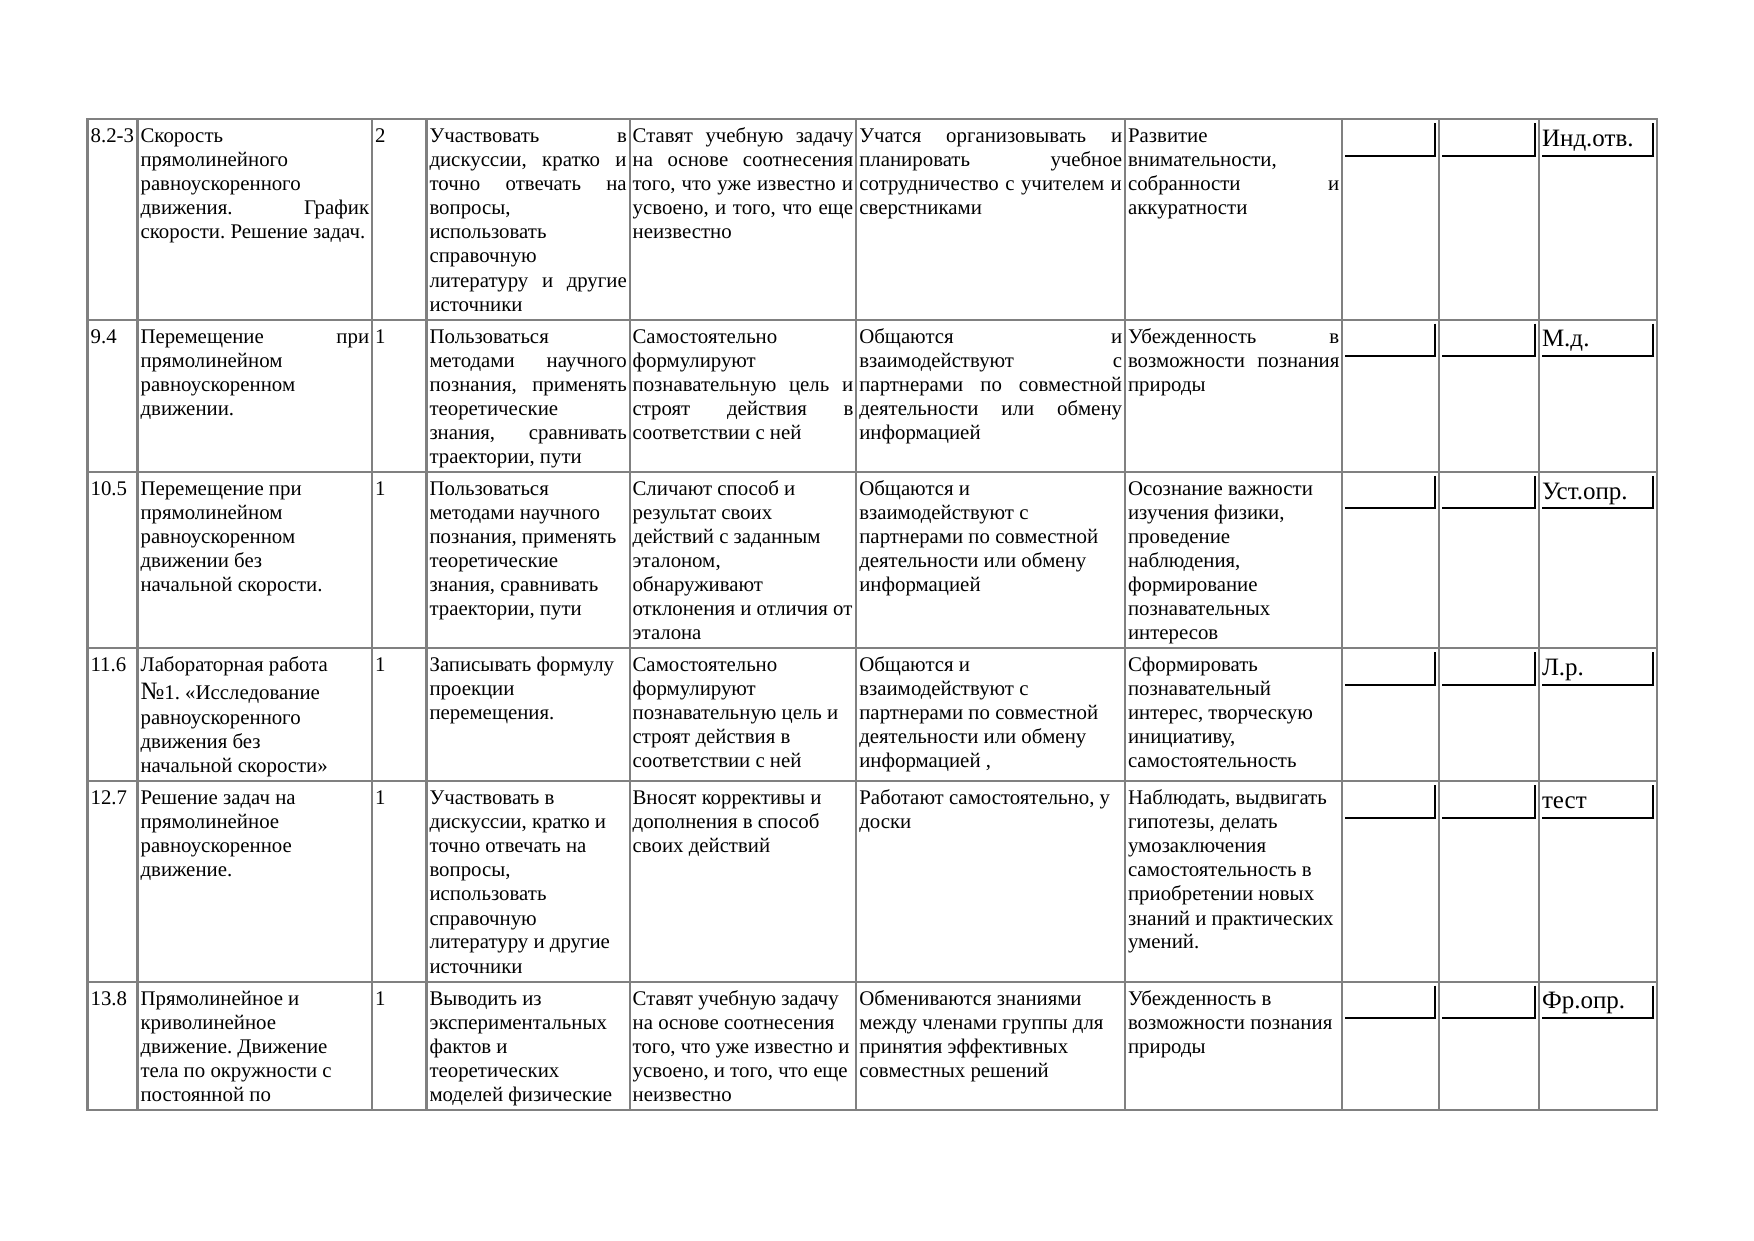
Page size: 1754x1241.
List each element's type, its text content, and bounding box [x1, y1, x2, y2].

table_cell Осознание важности изучения физики, проведение наблюдения, формирование познавательных интересов [1126, 473, 1341, 647]
table_cell [1343, 473, 1438, 647]
table_cell 9.4 [89, 321, 136, 471]
table_cell Участвовать в дискуссии, кратко и точно отвечать на вопросы, использовать справочную литературу и другие источники [428, 120, 629, 318]
table_cell Перемещение при прямолинейном равноускоренном движении без начальной скорости. [139, 473, 371, 647]
table_cell 8.2-3 [89, 120, 136, 318]
table_cell [1440, 473, 1538, 647]
table_cell [1343, 321, 1438, 471]
table_cell [1440, 120, 1538, 318]
table_cell 1 [373, 782, 425, 981]
table_cell Сличают способ и результат своих действий с заданным эталоном, обнаруживают отклонения и отличия от эталона [631, 473, 855, 647]
table_cell [1440, 782, 1538, 981]
table_cell Л.р. [1540, 649, 1656, 780]
table_cell [1343, 649, 1438, 780]
table_cell Уст.опр. [1540, 473, 1656, 647]
table_cell 1 [373, 649, 425, 780]
table_cell Скорость прямолинейного равноускоренного движения. График скорости. Решение задач. [139, 120, 371, 318]
table_cell Общаются и взаимодействуют с партнерами по совместной деятельности или обмену информацией [857, 321, 1124, 471]
table_cell [1343, 983, 1438, 1109]
table_cell Самостоятельно формулируют познавательную цель и строят действия в соответствии с ней [631, 649, 855, 780]
table_cell Прямолинейное и криволинейное движение. Движение тела по окружности с постоянной по [139, 983, 371, 1109]
table_cell Развитие внимательности, собранности и аккуратности [1126, 120, 1341, 318]
table_cell [1440, 649, 1538, 780]
table_cell [1440, 321, 1538, 471]
table_cell Пользоваться методами научного познания, применять теоретические знания, сравнивать траектории, пути [428, 321, 629, 471]
table_cell Записывать формулу проекции перемещения. [428, 649, 629, 780]
table_cell Наблюдать, выдвигать гипотезы, делать умозаключения самостоятельность в приобретении новых знаний и практических умений. [1126, 782, 1341, 981]
table_cell Убежденность в возможности познания природы [1126, 321, 1341, 471]
table_cell 1 [373, 321, 425, 471]
table_cell Общаются и взаимодействуют с партнерами по совместной деятельности или обмену информацией [857, 473, 1124, 647]
table_cell 1 [373, 473, 425, 647]
table_cell Ставят учебную задачу на основе соотнесения того, что уже известно и усвоено, и того, что еще неизвестно [631, 120, 855, 318]
table_cell 13.8 [89, 983, 136, 1109]
table_cell Вносят коррективы и дополнения в способ своих действий [631, 782, 855, 981]
table_cell Убежденность в возможности познания природы [1126, 983, 1341, 1109]
table_cell [1440, 983, 1538, 1109]
table_cell Пользоваться методами научного познания, применять теоретические знания, сравнивать траектории, пути [428, 473, 629, 647]
table_cell М.д. [1540, 321, 1656, 471]
table_cell Обмениваются знаниями между членами группы для принятия эффективных совместных решений [857, 983, 1124, 1109]
table_cell Перемещение при прямолинейном равноускоренном движении. [139, 321, 371, 471]
table_cell Участвовать в дискуссии, кратко и точно отвечать на вопросы, использовать справочную литературу и другие источники [428, 782, 629, 981]
table_cell 12.7 [89, 782, 136, 981]
table_cell Инд.отв. [1540, 120, 1656, 318]
table_cell Работают самостоятельно, у доски [857, 782, 1124, 981]
table_cell 2 [373, 120, 425, 318]
table_cell Решение задач на прямолинейное равноускоренное движение. [139, 782, 371, 981]
table_cell Общаются и взаимодействуют с партнерами по совместной деятельности или обмену информацией , [857, 649, 1124, 780]
table_cell 10.5 [89, 473, 136, 647]
table_cell тест [1540, 782, 1656, 981]
table_cell Ставят учебную задачу на основе соотнесения того, что уже известно и усвоено, и того, что еще неизвестно [631, 983, 855, 1109]
table_cell [1343, 120, 1438, 318]
table_cell [1343, 782, 1438, 981]
table_cell 1 [373, 983, 425, 1109]
table_cell Выводить из экспериментальных фактов и теоретических моделей физические [428, 983, 629, 1109]
table_cell Фр.опр. [1540, 983, 1656, 1109]
table_cell Учатся организовывать и планировать учебное сотрудничество с учителем и сверстниками [857, 120, 1124, 318]
table_cell 11.6 [89, 649, 136, 780]
table_cell Лабораторная работа №1. «Исследование равноускоренного движения без начальной скорости» [139, 649, 371, 780]
table_cell Сформировать познавательный интерес, творческую инициативу, самостоятельность [1126, 649, 1341, 780]
table_cell Самостоятельно формулируют познавательную цель и строят действия в соответствии с ней [631, 321, 855, 471]
